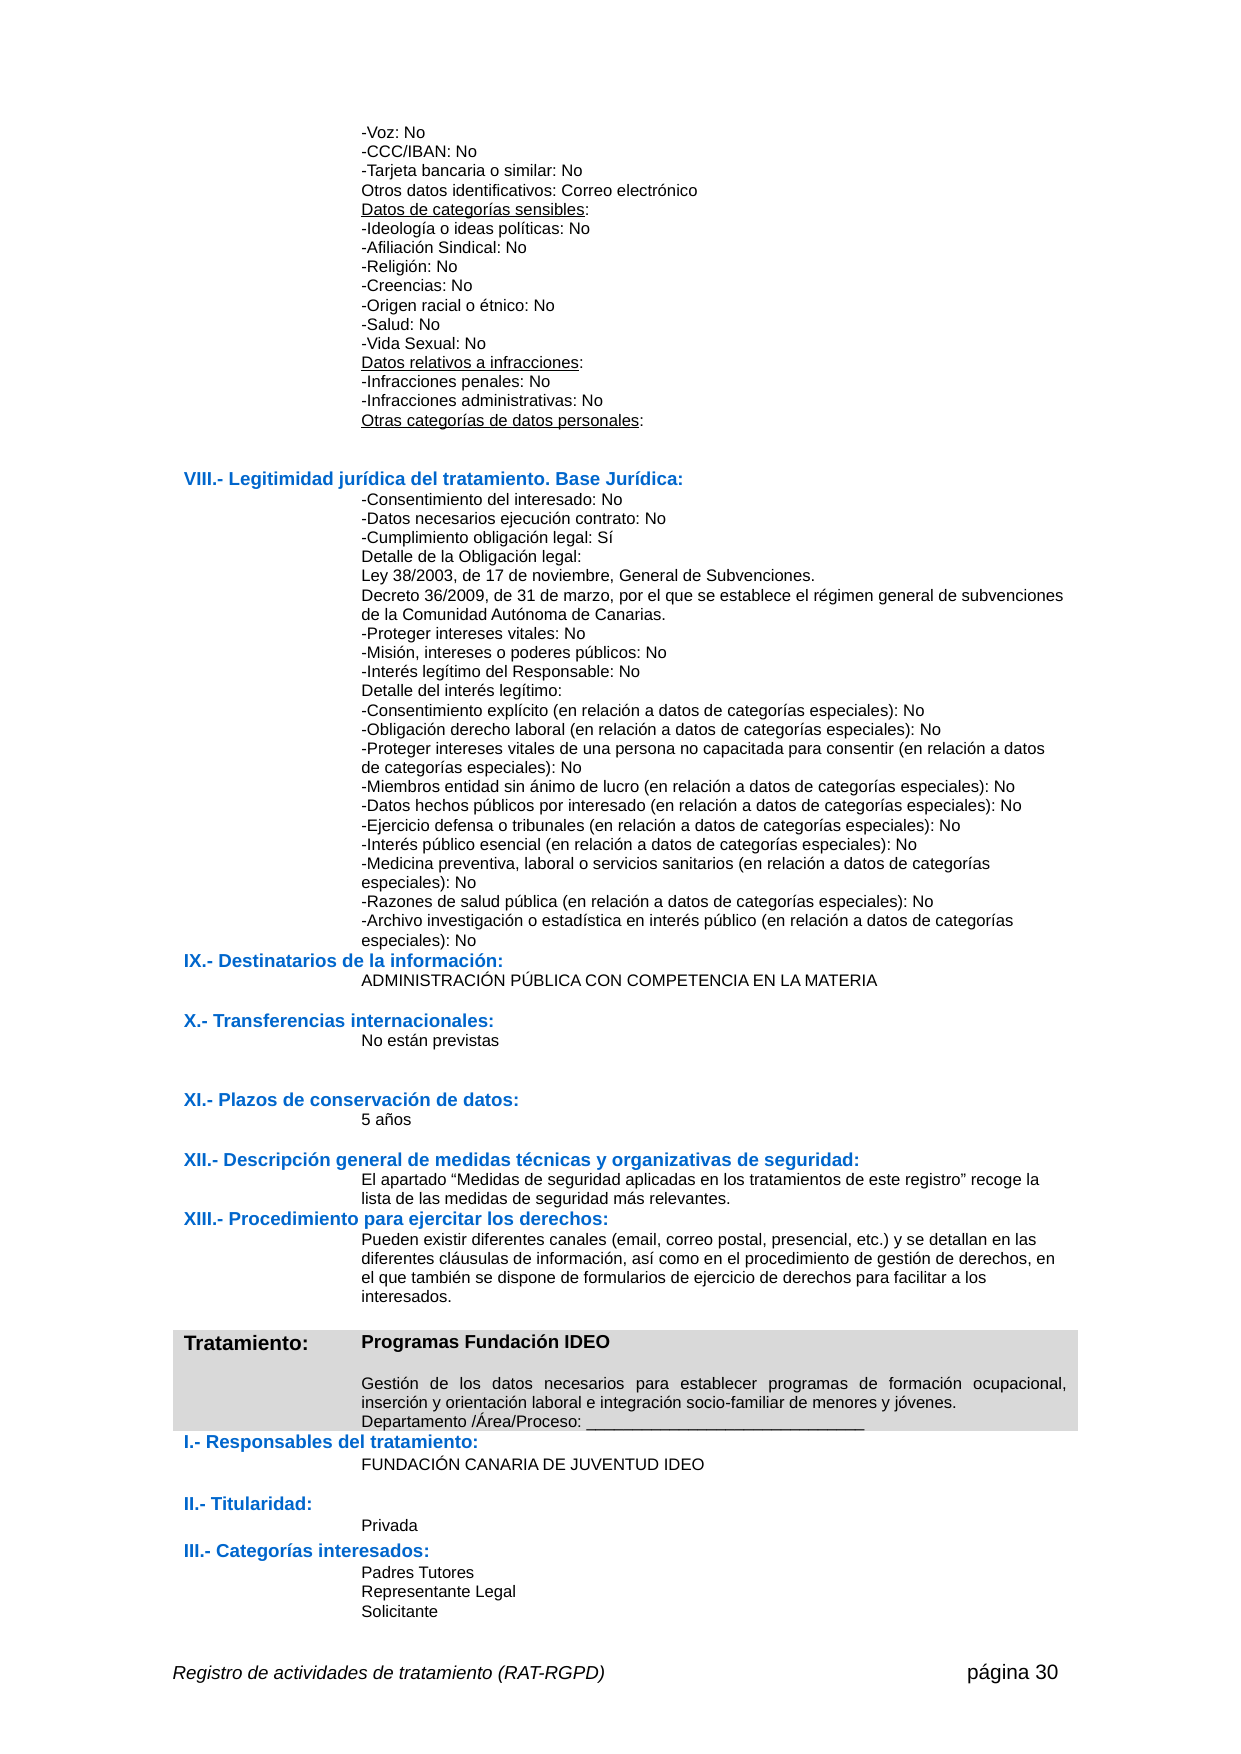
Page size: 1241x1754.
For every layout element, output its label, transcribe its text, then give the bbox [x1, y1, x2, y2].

table_cell III.- Categorías interesados: [173, 1540, 1078, 1563]
table_cell I.- Responsables del tratamiento: [173, 1431, 1078, 1454]
table_cell [173, 1516, 350, 1540]
table_cell 5 años [350, 1110, 1078, 1148]
table_cell [173, 1031, 350, 1088]
table_cell XIII.- Procedimiento para ejercitar los derechos: [173, 1208, 1078, 1230]
table_cell XI.- Plazos de conservación de datos: [173, 1089, 1078, 1110]
table_header Tratamiento: [173, 1330, 350, 1431]
table_cell -Consentimiento del interesado: No -Datos necesarios ejecución contrato: No -Cumplimiento obligación legal: Sí Detalle de la Obligación legal: Ley 38/2003, de 17 de noviembre, General de Subvenciones. Decreto 36/2009, de 31 de marzo, por el que se establece el régimen general de subvenciones de la Comunidad Autónoma de Canarias. -Proteger intereses vitales: No -Misión, intereses o poderes públicos: No -Interés legítimo del Responsable: No Detalle del interés legítimo: -Consentimiento explícito (en relación a datos de categorías especiales): No -Obligación derecho laboral (en relación a datos de categorías especiales): No -Proteger intereses vitales de una persona no capacitada para consentir (en relación a datos de categorías especiales): No -Miembros entidad sin ánimo de lucro (en relación a datos de categorías especiales): No -Datos hechos públicos por interesado (en relación a datos de categorías especiales): No -Ejercicio defensa o tribunales (en relación a datos de categorías especiales): No -Interés público esencial (en relación a datos de categorías especiales): No -Medicina preventiva, laboral o servicios sanitarios (en relación a datos de categorías especiales): No -Razones de salud pública (en relación a datos de categorías especiales): No -Archivo investigación o estadística en interés público (en relación a datos de categorías especiales): No [350, 490, 1078, 949]
table_cell [173, 1230, 350, 1306]
table_cell IX.- Destinatarios de la información: [173, 950, 1078, 971]
table_cell Pueden existir diferentes canales (email, correo postal, presencial, etc.) y se detallan en las diferentes cláusulas de información, así como en el procedimiento de gestión de derechos, en el que también se dispone de formularios de ejercicio de derechos para facilitar a los interesados. [350, 1230, 1078, 1306]
table_cell [173, 1110, 350, 1148]
table_cell [173, 1563, 350, 1621]
table_cell No están previstas [350, 1031, 1078, 1088]
table_cell [173, 123, 350, 468]
table_cell Padres Tutores Representante Legal Solicitante [350, 1563, 1078, 1621]
table_cell El apartado “Medidas de seguridad aplicadas en los tratamientos de este registro” recoge la lista de las medidas de seguridad más relevantes. [350, 1170, 1078, 1208]
table_cell ADMINISTRACIÓN PÚBLICA CON COMPETENCIA EN LA MATERIA [350, 971, 1078, 1009]
table_cell [173, 971, 350, 1009]
table_header Programas Fundación IDEO Gestión de los datos necesarios para establecer programas de formación ocupacional, inserción y orientación laboral e integración socio-familiar de menores y jóvenes. Departamento /Área/Proceso: ______________________________ [350, 1330, 1078, 1431]
table_cell [173, 1455, 350, 1493]
table_cell X.- Transferencias internacionales: [173, 1009, 1078, 1031]
table_cell [173, 490, 350, 949]
table_cell FUNDACIÓN CANARIA DE JUVENTUD IDEO [350, 1455, 1078, 1493]
table_cell Privada [350, 1516, 1078, 1540]
table_cell [173, 1170, 350, 1208]
table_cell XII.- Descripción general de medidas técnicas y organizativas de seguridad: [173, 1148, 1078, 1170]
table_cell -Voz: No -CCC/IBAN: No -Tarjeta bancaria o similar: No Otros datos identificativos: Correo electrónico Datos de categorías sensibles: -Ideología o ideas políticas: No -Afiliación Sindical: No -Religión: No -Creencias: No -Origen racial o étnico: No -Salud: No -Vida Sexual: No Datos relativos a infracciones: -Infracciones penales: No -Infracciones administrativas: No Otras categorías de datos personales: [350, 123, 1078, 468]
table_cell II.- Titularidad: [173, 1493, 1078, 1516]
table_cell VIII.- Legitimidad jurídica del tratamiento. Base Jurídica: [173, 468, 1078, 489]
